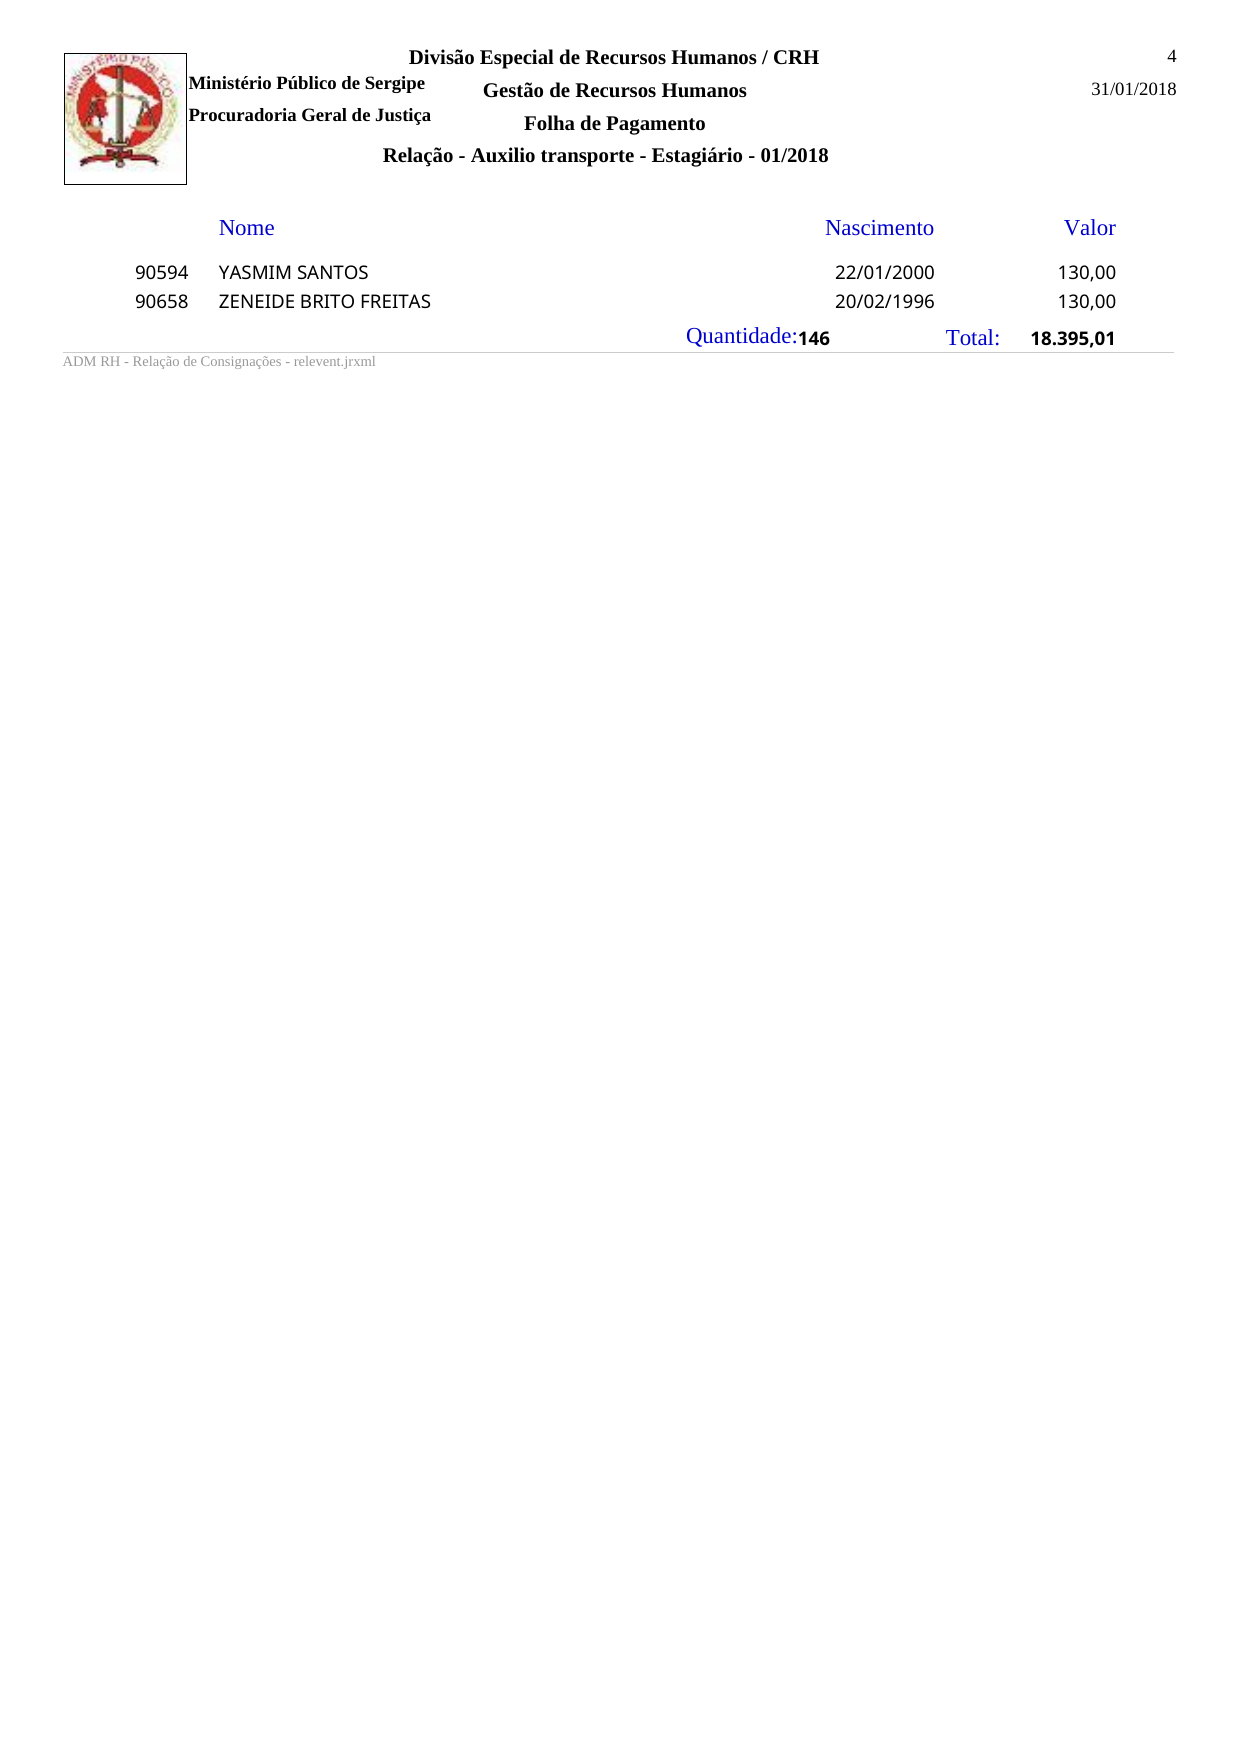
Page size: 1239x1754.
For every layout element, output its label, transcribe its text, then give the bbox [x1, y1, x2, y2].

table_cell Nascimento [780, 215, 934, 241]
table_cell [1176, 108, 1239, 131]
table_cell [783, 260, 791, 286]
table_cell [0, 288, 65, 315]
table_cell [1176, 213, 1239, 219]
table_cell 31/01/2018 [1040, 78, 1176, 111]
table_cell [0, 179, 65, 213]
table_cell [1176, 141, 1239, 178]
table_cell [188, 288, 219, 315]
table_cell [780, 110, 1040, 132]
table_cell [0, 54, 64, 70]
table_cell [188, 215, 218, 241]
table_cell [1176, 76, 1239, 99]
table_cell [1176, 45, 1239, 54]
table_cell [0, 213, 65, 219]
table_cell [0, 315, 1239, 322]
table_cell [1176, 179, 1239, 213]
table_cell 90658 [65, 288, 188, 315]
table_cell 22/01/2000 [791, 260, 935, 286]
table_cell [1116, 215, 1176, 241]
table_cell [1176, 54, 1239, 70]
table_cell [0, 45, 65, 54]
table_cell [0, 141, 64, 178]
table_cell [935, 260, 965, 286]
table_cell [0, 241, 1239, 259]
table_cell [780, 132, 1040, 141]
table_cell [373, 215, 780, 241]
table_cell YASMIM SANTOS [219, 260, 782, 286]
table_cell [0, 102, 64, 108]
table_cell [1116, 288, 1239, 315]
table_cell 130,00 [965, 288, 1116, 315]
table_cell 146 [798, 325, 919, 352]
table_cell [780, 104, 1040, 109]
table_header [1040, 45, 1058, 72]
table_cell 90594 [65, 260, 188, 286]
table_cell [188, 143, 196, 180]
table_header [0, 0, 1239, 45]
table_cell ZENEIDE BRITO FREITAS [219, 288, 782, 315]
table_cell Gestão de Recursos Humanos [450, 78, 780, 111]
table_cell [780, 78, 1040, 101]
table_cell [0, 219, 65, 241]
table_cell [934, 215, 964, 241]
table_cell [1016, 143, 1176, 180]
table_cell Relação - Auxilio transporte - Estagiário - 01/2018 [196, 143, 1016, 180]
table_cell [783, 288, 791, 315]
table_cell [0, 260, 65, 286]
table_cell [0, 131, 64, 139]
table_cell [65, 223, 188, 241]
table_cell [780, 72, 1040, 78]
table_cell [1176, 219, 1239, 241]
table_header Ministério Público de Sergipe [188, 72, 450, 101]
table_cell [1176, 102, 1239, 108]
table_cell 20/02/1996 [791, 288, 935, 315]
table_header [65, 45, 188, 54]
table_cell [188, 260, 219, 286]
table_header 4 [1058, 45, 1176, 72]
table_cell Folha de Pagamento [450, 111, 780, 141]
table_cell [1040, 111, 1176, 141]
table_cell [1176, 70, 1239, 76]
table_cell [65, 54, 188, 223]
table_header Quantidade: [659, 323, 798, 351]
table_cell [188, 132, 450, 141]
table_cell [0, 352, 62, 376]
table_cell [188, 180, 1176, 214]
table_cell [1174, 352, 1239, 376]
table_cell [0, 325, 659, 349]
table_cell [920, 325, 927, 349]
table_header [1040, 72, 1176, 78]
table_cell ADM RH - Relação de Consignações - relevent.jrxml [63, 353, 1174, 376]
table_cell 130,00 [965, 260, 1116, 286]
table_cell [1116, 325, 1239, 349]
picture [65, 54, 186, 184]
table_cell Procuradoria Geral de Justiça [188, 104, 450, 132]
table_cell [1176, 131, 1239, 139]
table_cell [0, 76, 64, 99]
table_cell [0, 70, 64, 76]
table_cell [0, 108, 64, 131]
table_header [450, 72, 780, 78]
table_cell Total: [927, 324, 1000, 352]
table_cell Nome [219, 215, 373, 241]
table_cell [1116, 260, 1239, 286]
table_header Divisão Especial de Recursos Humanos / CRH [188, 45, 1040, 72]
table_cell Valor [964, 215, 1116, 241]
table_cell [935, 288, 965, 315]
table_cell 18.395,01 [1003, 325, 1116, 352]
